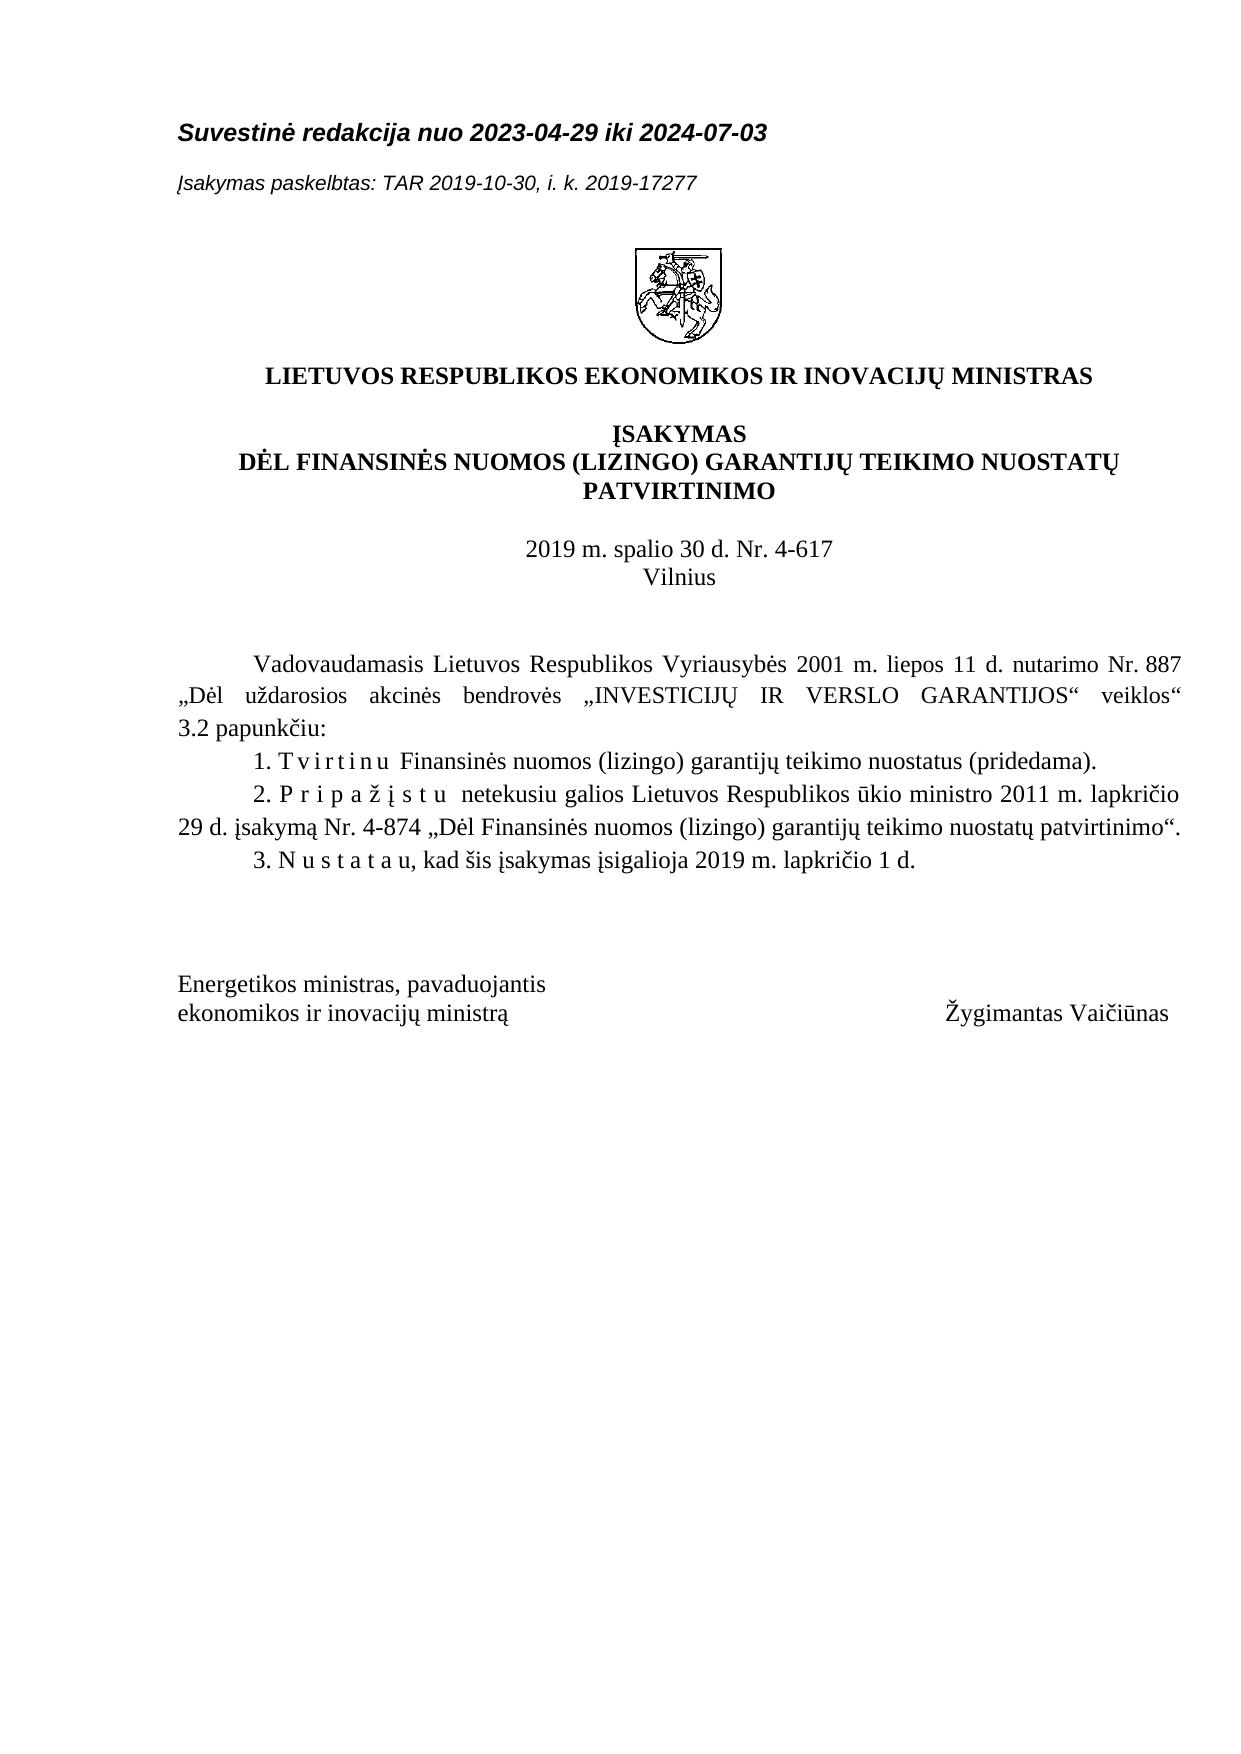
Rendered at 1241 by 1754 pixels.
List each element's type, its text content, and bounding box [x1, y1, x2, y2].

text Vadovaudamasis Lietuvos Respublikos Vyriausybės 2001 m. liepos 11 d. nutarimo Nr. 887 „Dėl uždarosios akcinės bendrovės „INVESTICIJŲ IR VERSLO GARANTIJOS“ veiklos“ 3.2 papunkčiu: [178, 649, 1181, 742]
text 2. P r i p a ž į s t u netekusiu galios Lietuvos Respublikos ūkio ministro 2011 m. lapkričio 29 d. įsakymą Nr. 4-874 „Dėl Finansinės nuomos (lizingo) garantijų teikimo nuostatų patvirtinimo“. [178, 779, 1181, 841]
text Energetikos ministras, pavaduojantis [177, 969, 1181, 998]
text 3. N u s t a t a u, kad šis įsakymas įsigalioja 2019 m. lapkričio 1 d. [178, 845, 1181, 874]
text Vilnius [177, 562, 1181, 591]
text DĖL FINANSINĖS NUOMOS (LIZINGO) GARANTIJŲ TEIKIMO nuostatŲ PATVIRTINIMO [177, 447, 1181, 505]
text 2019 m. spalio 30 d. Nr. 4-617 [177, 534, 1181, 562]
text 1. Tvirtinu Finansinės nuomos (lizingo) garantijų teikimo nuostatus (pridedama). [178, 746, 1181, 775]
text ĮSAKYMAS [177, 419, 1181, 447]
text ekonomikos ir inovacijų ministrą Žygimantas Vaičiūnas [177, 998, 1181, 1026]
text Įsakymas paskelbtas: TAR 2019-10-30, i. k. 2019-17277 [177, 171, 1181, 195]
text LIETUVOS RESPUBLIKOS Ekonomikos ir inovacijų MINISTRAS [177, 361, 1181, 390]
text Suvestinė redakcija nuo 2023-04-29 iki 2024-07-03 [177, 118, 1181, 147]
